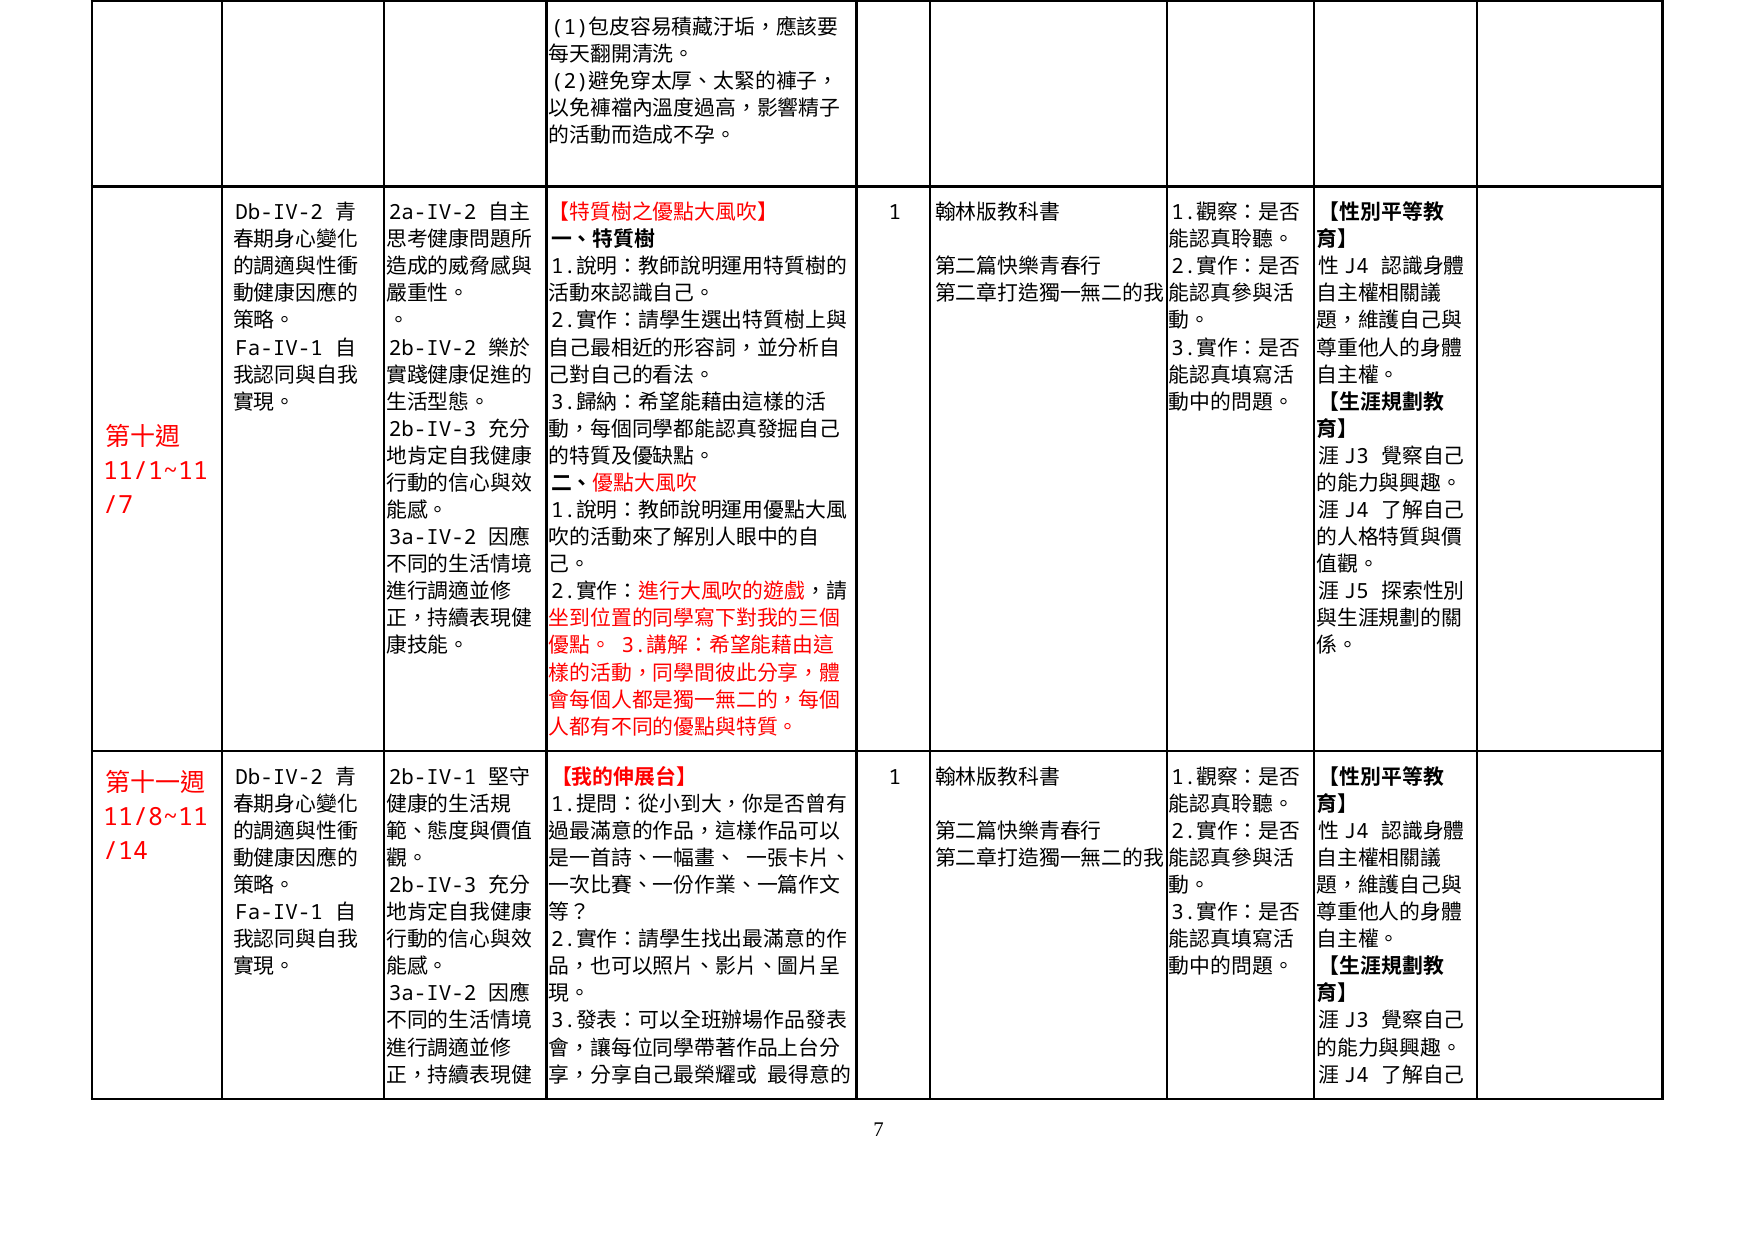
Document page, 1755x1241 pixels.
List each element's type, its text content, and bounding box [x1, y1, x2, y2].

table_cell [1478, 752, 1661, 1098]
table_cell 【特質樹之優點大風吹】 一、特質樹 1.說明：教師說明運用特質樹的活動來認識自己。 2.實作：請學生選出特質樹上與自己最相近的形容詞，並分析自己對自己的看法。 3.歸納：希望能藉由這樣的活動，每個同學都能認真發掘自己的特質及優缺點。 二、優點大風吹 1.說明：教師說明運用優點大風吹的活動來了解別人眼中的自己。 2.實作：進行大風吹的遊戲，請坐到位置的同學寫下對我的三個優點。 3.講解：希望能藉由這樣的活動，同學間彼此分享，體會每個人都是獨一無二的，每個人都有不同的優點與特質。 [548, 188, 855, 750]
table_cell Db-IV-2 青春期身心變化的調適與性衝動健康因應的策略。 Fa-IV-1 自我認同與自我實現。 [223, 188, 383, 750]
table_cell 1.觀察：是否能認真聆聽。 2.實作：是否能認真參與活動。 3.實作：是否能認真填寫活動中的問題。 [1168, 188, 1313, 750]
table_cell [93, 2, 221, 185]
table_cell 第十週 11/1~11/7 [93, 188, 221, 750]
table_cell Db-IV-2 青春期身心變化的調適與性衝動健康因應的策略。 Fa-IV-1 自我認同與自我實現。 [223, 752, 383, 1098]
table_cell 第十一週 11/8~11/14 [93, 752, 221, 1098]
table_cell [385, 2, 545, 185]
table_cell 【性別平等教育】 性J4 認識身體自主權相關議題，維護自己與尊重他人的身體自主權。 【生涯規劃教育】 涯J3 覺察自己的能力與興趣。 涯J4 了解自己的人格特質與價值觀。 涯J5 探索性別與生涯規劃的關係。 [1315, 188, 1476, 750]
table_cell [858, 2, 929, 185]
table_cell [1478, 2, 1661, 185]
table_cell 1 [858, 188, 929, 750]
table_cell 翰林版教科書 第二篇快樂青春行 第二章打造獨一無二的我 [931, 752, 1166, 1098]
table_cell [1478, 188, 1661, 750]
table_cell 【我的伸展台】 1.提問：從小到大，你是否曾有過最滿意的作品，這樣作品可以是一首詩、一幅畫、 一張卡片、一次比賽、一份作業、一篇作文等？ 2.實作：請學生找出最滿意的作品，也可以照片、影片、圖片呈現。 3.發表：可以全班辦場作品發表會，讓每位同學帶著作品上台分享，分享自己最榮耀或 最得意的 [548, 752, 855, 1098]
table_cell [931, 2, 1166, 185]
table_cell [223, 2, 383, 185]
table_cell 1.觀察：是否能認真聆聽。 2.實作：是否能認真參與活動。 3.實作：是否能認真填寫活動中的問題。 [1168, 752, 1313, 1098]
table_cell [1168, 2, 1313, 185]
table_cell 【性別平等教育】 性J4 認識身體自主權相關議題，維護自己與尊重他人的身體自主權。 【生涯規劃教育】 涯J3 覺察自己的能力與興趣。 涯J4 了解自己 [1315, 752, 1476, 1098]
table_cell 2a-IV-2 自主思考健康問題所造成的威脅感與嚴重性。 。 2b-IV-2 樂於實踐健康促進的生活型態。 2b-IV-3 充分地肯定自我健康行動的信心與效能感。 3a-IV-2 因應不同的生活情境進行調適並修正，持續表現健康技能。 [385, 188, 545, 750]
table_cell (1)包皮容易積藏汙垢，應該要每天翻開清洗。 (2)避免穿太厚、太緊的褲子，以免褲襠內溫度過高，影響精子的活動而造成不孕。 [548, 2, 855, 185]
table_cell [1315, 2, 1476, 185]
table_cell 1 [858, 752, 929, 1098]
table_cell 翰林版教科書 第二篇快樂青春行 第二章打造獨一無二的我 [931, 188, 1166, 750]
table_cell 2b-IV-1 堅守健康的生活規範、態度與價值觀。 2b-IV-3 充分地肯定自我健康行動的信心與效能感。 3a-IV-2 因應不同的生活情境進行調適並修正，持續表現健 [385, 752, 545, 1098]
